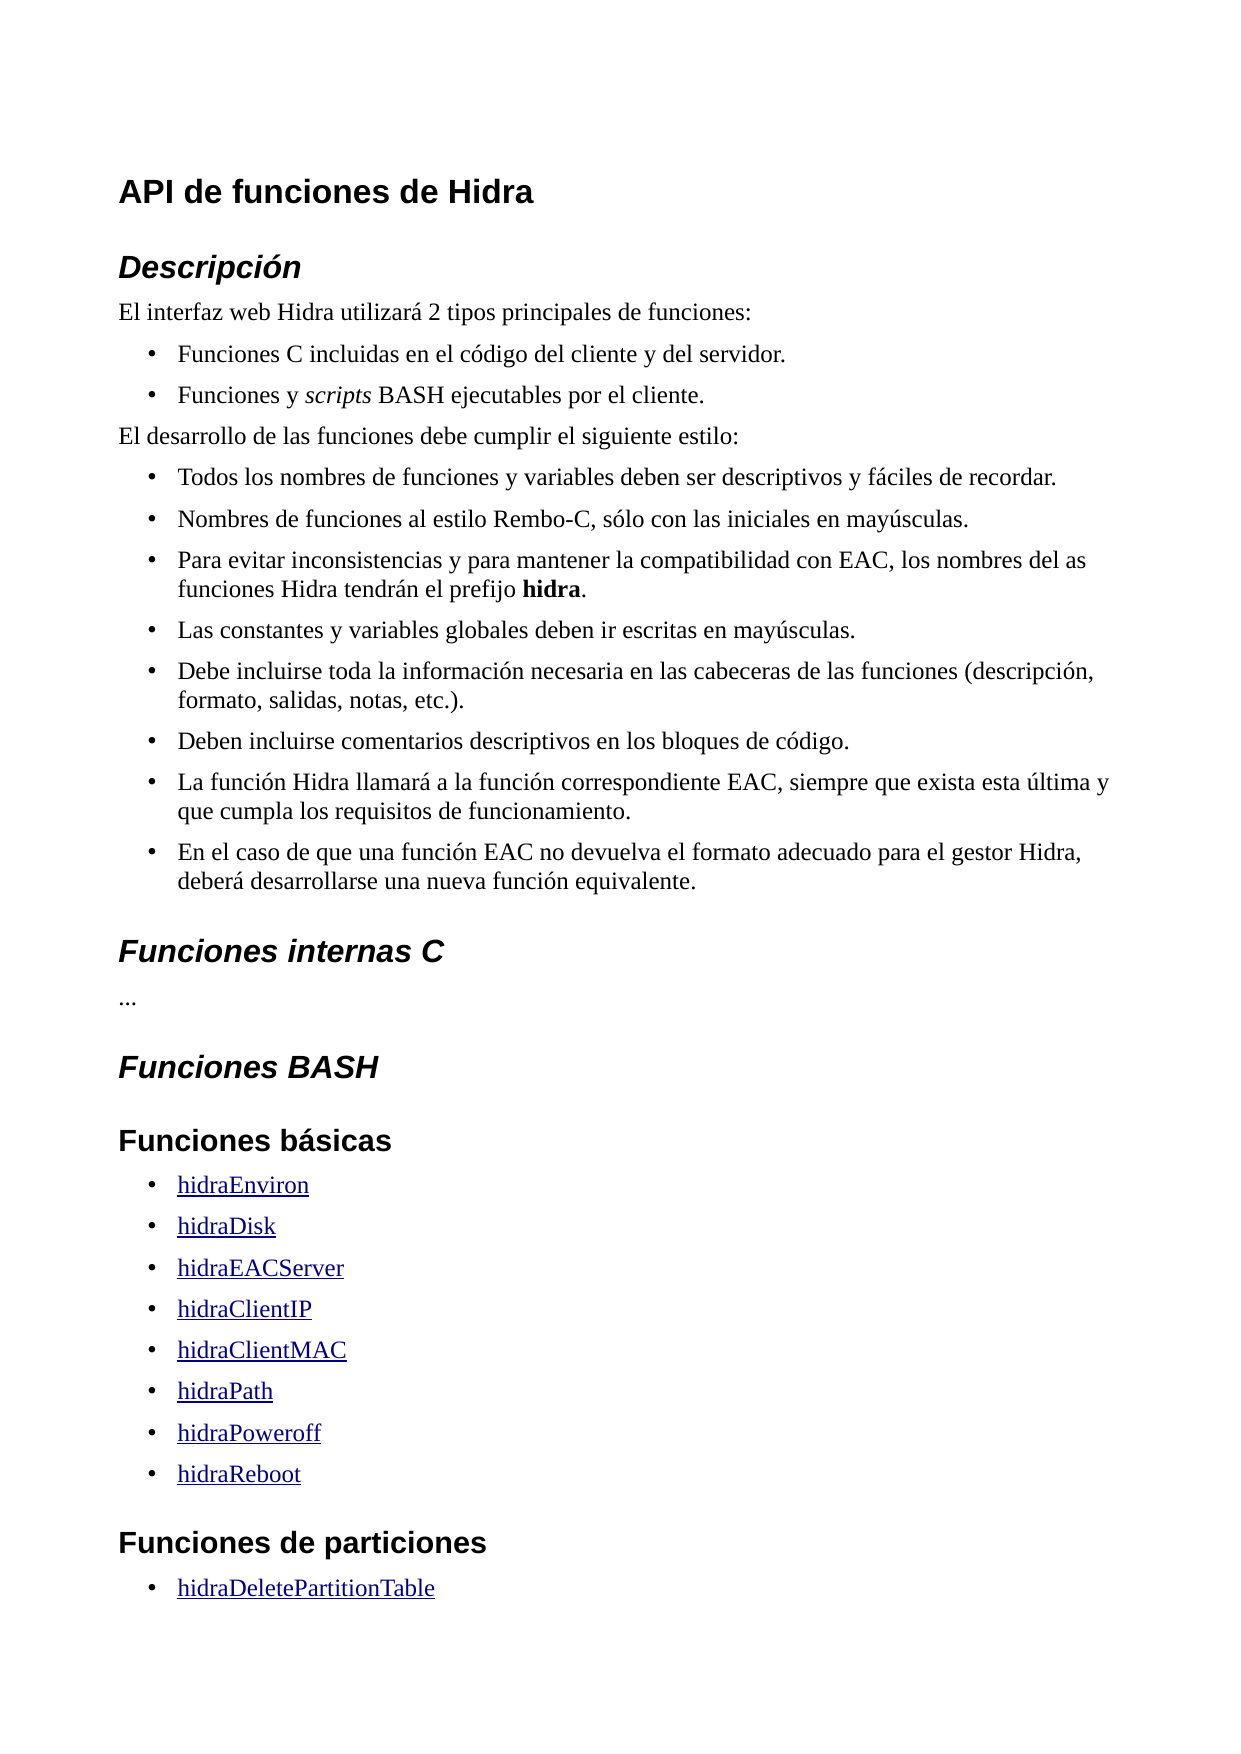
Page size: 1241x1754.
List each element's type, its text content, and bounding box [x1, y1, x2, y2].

list hidraPoweroff [148, 1418, 1122, 1446]
list Funciones C incluidas en el código del cliente y del servidor. [148, 339, 1122, 367]
list hidraReboot [148, 1459, 1122, 1488]
list La función Hidra llamará a la función correspondiente EAC, siempre que exista esta última y que cumpla los requisitos de funcionamiento. [148, 767, 1122, 825]
list Debe incluirse toda la información necesaria en las cabeceras de las funciones (descripción, formato, salidas, notas, etc.). [148, 656, 1122, 714]
subtitle API de funciones de Hidra [118, 172, 1122, 211]
subtitle Funciones básicas [118, 1122, 1122, 1158]
list hidraClientIP [148, 1294, 1122, 1323]
list hidraEACServer [148, 1253, 1122, 1281]
list hidraClientMAC [148, 1335, 1122, 1364]
list Nombres de funciones al estilo Rembo-C, sólo con las iniciales en mayúsculas. [148, 504, 1122, 532]
list Todos los nombres de funciones y variables deben ser descriptivos y fáciles de recordar. [148, 462, 1122, 491]
subtitle Descripción [118, 248, 1122, 285]
subtitle Funciones de particiones [118, 1525, 1122, 1561]
list hidraDeletePartitionTable [148, 1573, 1122, 1602]
list hidraEnviron [148, 1170, 1122, 1199]
text El desarrollo de las funciones debe cumplir el siguiente estilo: [118, 421, 1122, 450]
list Las constantes y variables globales deben ir escritas en mayúsculas. [148, 615, 1122, 644]
list hidraDisk [148, 1211, 1122, 1240]
list hidraPath [148, 1376, 1122, 1405]
list En el caso de que una función EAC no devuelva el formato adecuado para el gestor Hidra, deberá desarrollarse una nueva función equivalente. [148, 837, 1122, 895]
subtitle Funciones internas C [118, 932, 1122, 969]
list Para evitar inconsistencias y para mantener la compatibilidad con EAC, los nombres del as funciones Hidra tendrán el prefijo hidra. [148, 545, 1122, 602]
subtitle Funciones BASH [118, 1048, 1122, 1085]
list Funciones y scripts BASH ejecutables por el cliente. [148, 380, 1122, 409]
text ... [118, 982, 1122, 1011]
list Deben incluirse comentarios descriptivos en los bloques de código. [148, 726, 1122, 755]
text El interfaz web Hidra utilizará 2 tipos principales de funciones: [118, 297, 1122, 326]
